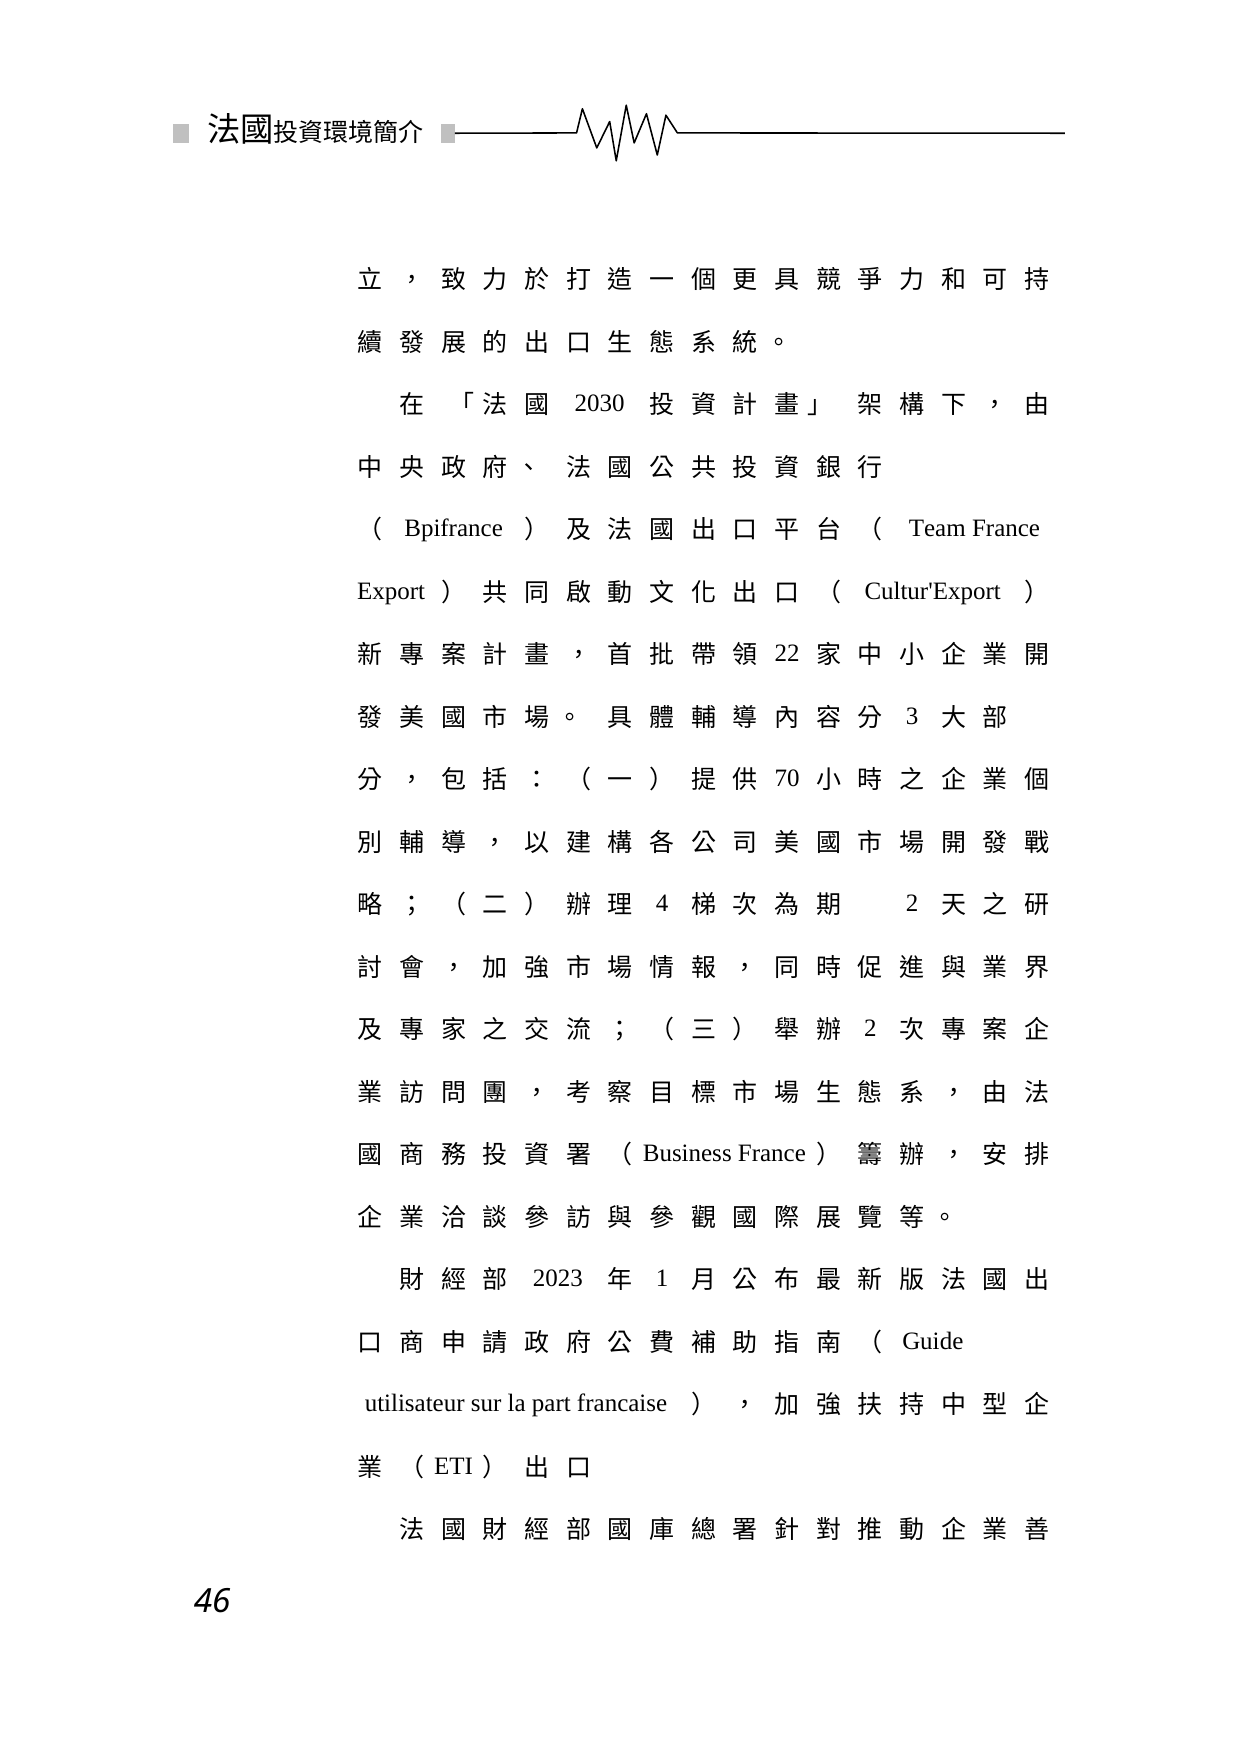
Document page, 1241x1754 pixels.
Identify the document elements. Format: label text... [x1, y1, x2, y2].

text 在「法國2030投資計畫」架構下，由中央政府、法國公共投資銀行（Bpifrance）及法國出口平台（Team France Export）共同啟動文化出口（Cultur'Export）新專案計畫，首批帶領22家中小企業開發美國市場。具體輔導內容分3大部分，包括：（一）提供70小時之企業個別輔導，以建構各公司美國市場開發戰略；（二）辦理4梯次為期 2天之研討會，加強市場情報，同時促進與業界及專家之交流；（三）舉辦2次專案企業訪問團，考察目標市場生態系，由法國商務投資署（Business France）籌辦，安排企業洽談參訪與參觀國際展覽等。 [330, 361, 1058, 1236]
text 財經部2023年1月公布最新版法國出口商申請政府公費補助指南（Guide utilisateur sur la part francaise），加強扶持中型企業（ETI）出口 [330, 1236, 1058, 1486]
text 立，致力於打造一個更具競爭力和可持續發展的出口生態系統。 [330, 236, 1058, 361]
text 法國財經部國庫總署針對推動企業善 [330, 1486, 1058, 1549]
